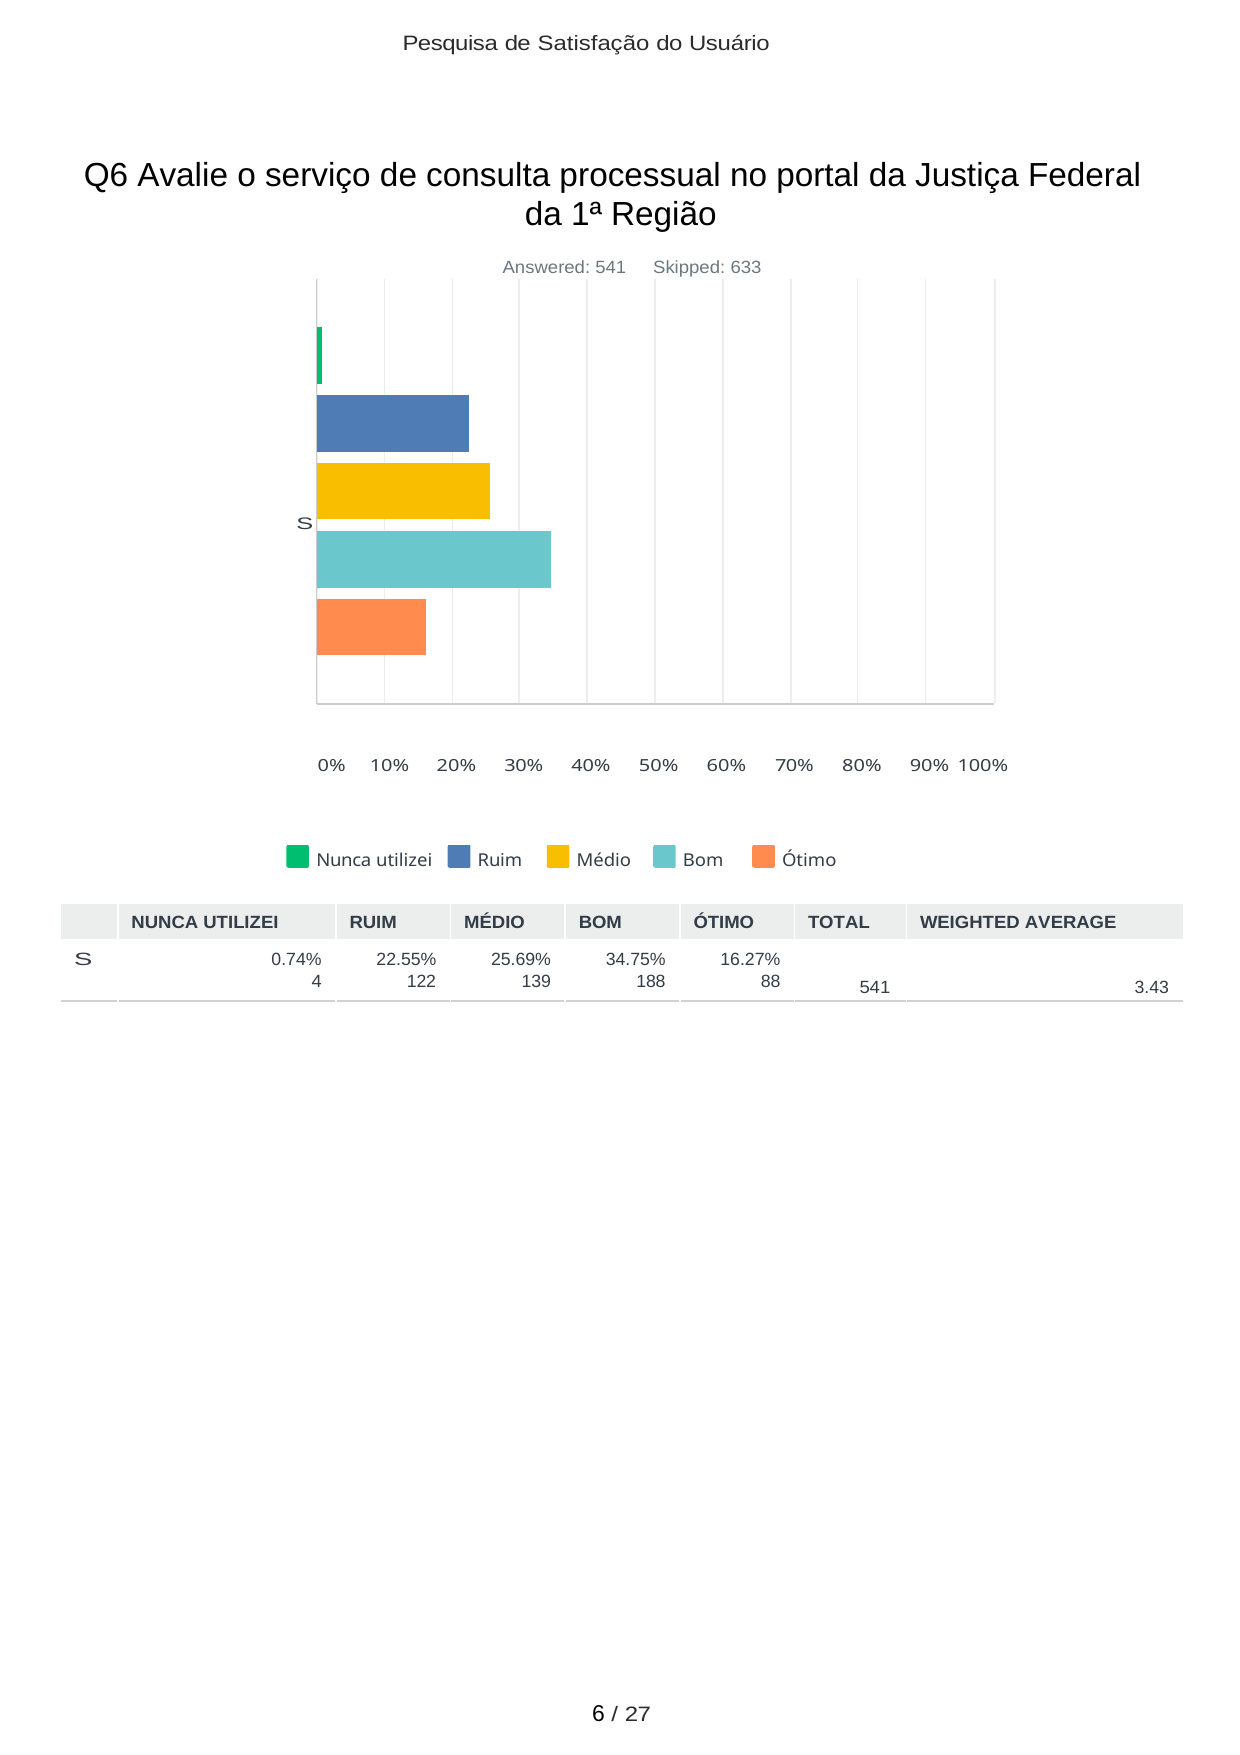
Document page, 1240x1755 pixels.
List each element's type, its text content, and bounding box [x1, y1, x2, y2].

table_cell 3.43 [907, 939, 1183, 1000]
text 0% 10% 20% 30% 40% 50% 60% 70% 80% 90% 100% [317, 753, 1196, 776]
text [926, 514, 994, 533]
text [858, 514, 925, 533]
table_header BOM [566, 904, 679, 939]
table_header [61, 904, 117, 939]
table_header RUIM [337, 904, 450, 939]
text [724, 514, 790, 533]
text [656, 514, 722, 533]
text [453, 514, 518, 531]
table_header MÉDIO [451, 904, 564, 939]
table_header ÓTIMO [681, 904, 794, 939]
table_header NUNCA UTILIZEI [119, 904, 335, 939]
text [996, 514, 1196, 533]
text [385, 519, 452, 531]
table_cell 16.27% 88 [681, 939, 794, 1000]
table_cell 25.69% 139 [451, 939, 564, 1000]
text [792, 514, 857, 533]
table_cell 0.74% 4 [119, 939, 335, 1000]
table_header TOTAL [795, 904, 906, 939]
text S [296, 514, 316, 533]
table_cell S [61, 939, 117, 1000]
text Answered: 541 Skipped: 633 [68, 257, 1196, 277]
text [318, 519, 384, 531]
table_cell 541 [795, 939, 906, 1000]
table_cell 34.75% 188 [566, 939, 679, 1000]
text [588, 514, 654, 533]
subtitle Q6 Avalie o serviço de consulta processual no portal da Justiça Federal da 1ª Região [83, 155, 1160, 232]
text Nunca utilizei Ruim Médio Bom Ótimo [316, 847, 1196, 871]
text [520, 514, 586, 533]
table_header WEIGHTED AVERAGE [907, 904, 1183, 939]
table_cell 22.55% 122 [337, 939, 450, 1000]
